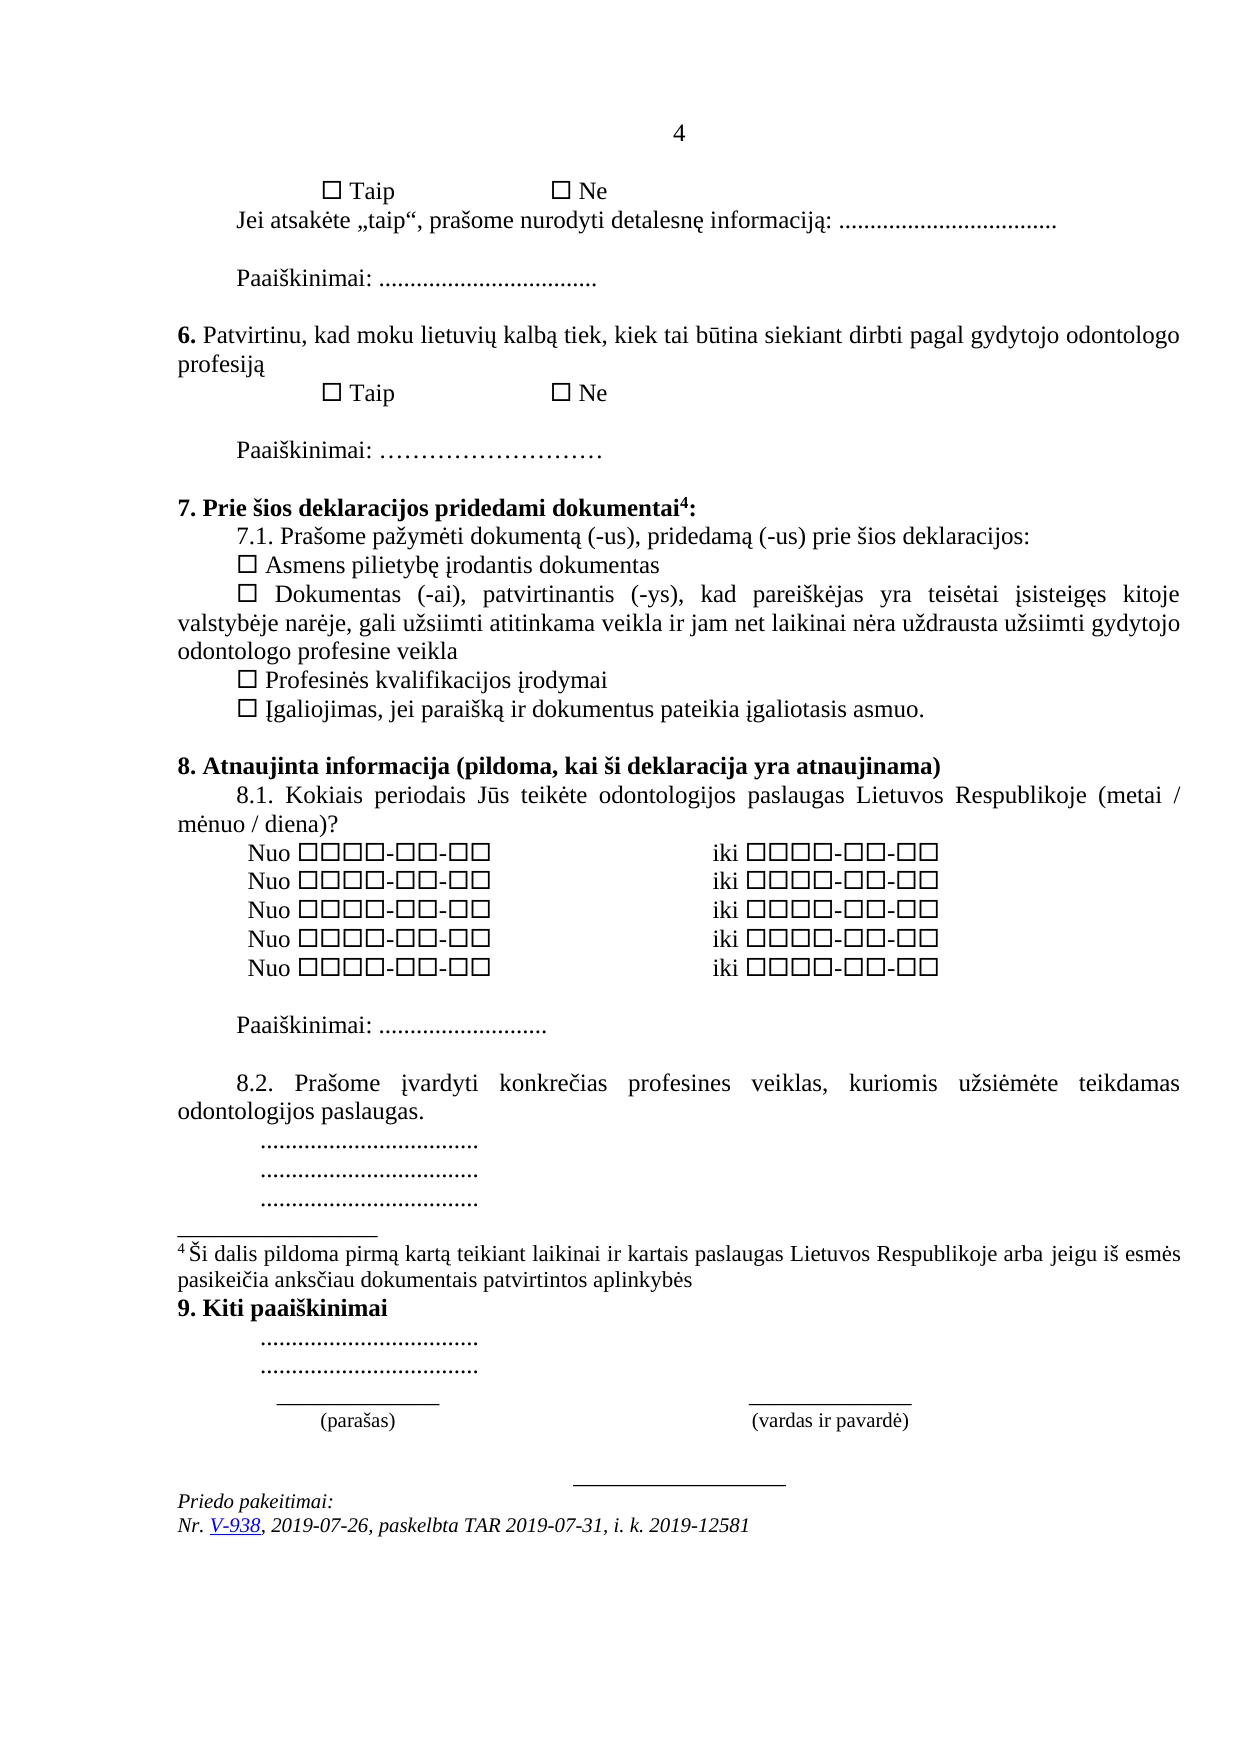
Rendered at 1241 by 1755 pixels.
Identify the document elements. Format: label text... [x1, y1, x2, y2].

text ________________ [177, 1211, 1181, 1240]
text  Įgaliojimas, jei paraišką ir dokumentus pateikia įgaliotasis asmuo. [177, 694, 1181, 723]
text ................................... [223, 1154, 1181, 1183]
table_header iki -- [701, 838, 1122, 866]
text Paaiškinimai: ……………………… [236, 435, 1181, 464]
text 4 Ši dalis pildoma pirmą kartą teikiant laikinai ir kartais paslaugas Lietuvos Respublikoje arba jeigu iš esmės pasikeičia anksčiau dokumentais patvirtintos aplinkybės [177, 1240, 1181, 1293]
text  Dokumentas (-ai), patvirtinantis (-ys), kad pareiškėjas yra teisėtai įsisteigęs kitoje valstybėje narėje, gali užsiimti atitinkama veikla ir jam net laikinai nėra uždrausta užsiimti gydytojo odontologo profesine veikla [177, 579, 1181, 665]
text 8.2. Prašome įvardyti konkrečias profesines veiklas, kuriomis užsiėmėte teikdamas odontologijos paslaugas. [177, 1068, 1181, 1125]
text ................................... [223, 1350, 1181, 1379]
table_header _____________ (vardas ir pavardė) [539, 1379, 1122, 1432]
text 7.1. Prašome pažymėti dokumentą (-us), pridedamą (-us) prie šios deklaracijos: [177, 521, 1181, 550]
text Paaiškinimai: ................................... [177, 263, 1181, 291]
table_cell Nuo -- [177, 924, 701, 953]
text Jei atsakėte „taip“, prašome nurodyti detalesnę informaciją: ................................... [177, 205, 1181, 234]
table_cell iki -- [701, 924, 1122, 953]
text 6. Patvirtinu, kad moku lietuvių kalbą tiek, kiek tai būtina siekiant dirbti pagal gydytojo odontologo profesiją [177, 320, 1181, 378]
text Priedo pakeitimai: [177, 1489, 1181, 1513]
text _________________ [177, 1461, 1181, 1489]
table_cell Nuo -- [177, 953, 701, 981]
text ................................... [223, 1322, 1181, 1350]
table_header  Ne [539, 378, 1122, 406]
text 8. Atnaujinta informacija (pildoma, kai ši deklaracija yra atnaujinama) [177, 751, 1181, 780]
text 9. Kiti paaiškinimai [177, 1293, 1181, 1322]
table_cell Nuo -- [177, 895, 701, 924]
text Paaiškinimai: ........................... [236, 1010, 1181, 1039]
table_header Nuo -- [177, 838, 701, 866]
table_cell Nuo -- [177, 866, 701, 895]
text  Asmens pilietybę įrodantis dokumentas [177, 550, 1181, 579]
table_cell iki -- [701, 866, 1122, 895]
table_header  Taip [177, 378, 538, 406]
text 7. Prie šios deklaracijos pridedami dokumentai4: [177, 493, 1181, 521]
table_cell iki -- [701, 895, 1122, 924]
table_header  Taip [177, 176, 538, 205]
text Nr. V-938, 2019-07-26, paskelbta TAR 2019-07-31, i. k. 2019-12581 [177, 1513, 1181, 1537]
text ................................... [223, 1183, 1181, 1211]
text 8.1. Kokiais periodais Jūs teikėte odontologijos paslaugas Lietuvos Respublikoje (metai / mėnuo / diena)? [177, 780, 1181, 838]
text  Profesinės kvalifikacijos įrodymai [177, 665, 1181, 694]
table_header  Ne [539, 176, 1122, 205]
table_cell iki -- [701, 953, 1122, 981]
table_header _____________ (parašas) [177, 1379, 538, 1432]
text ................................... [223, 1125, 1181, 1154]
